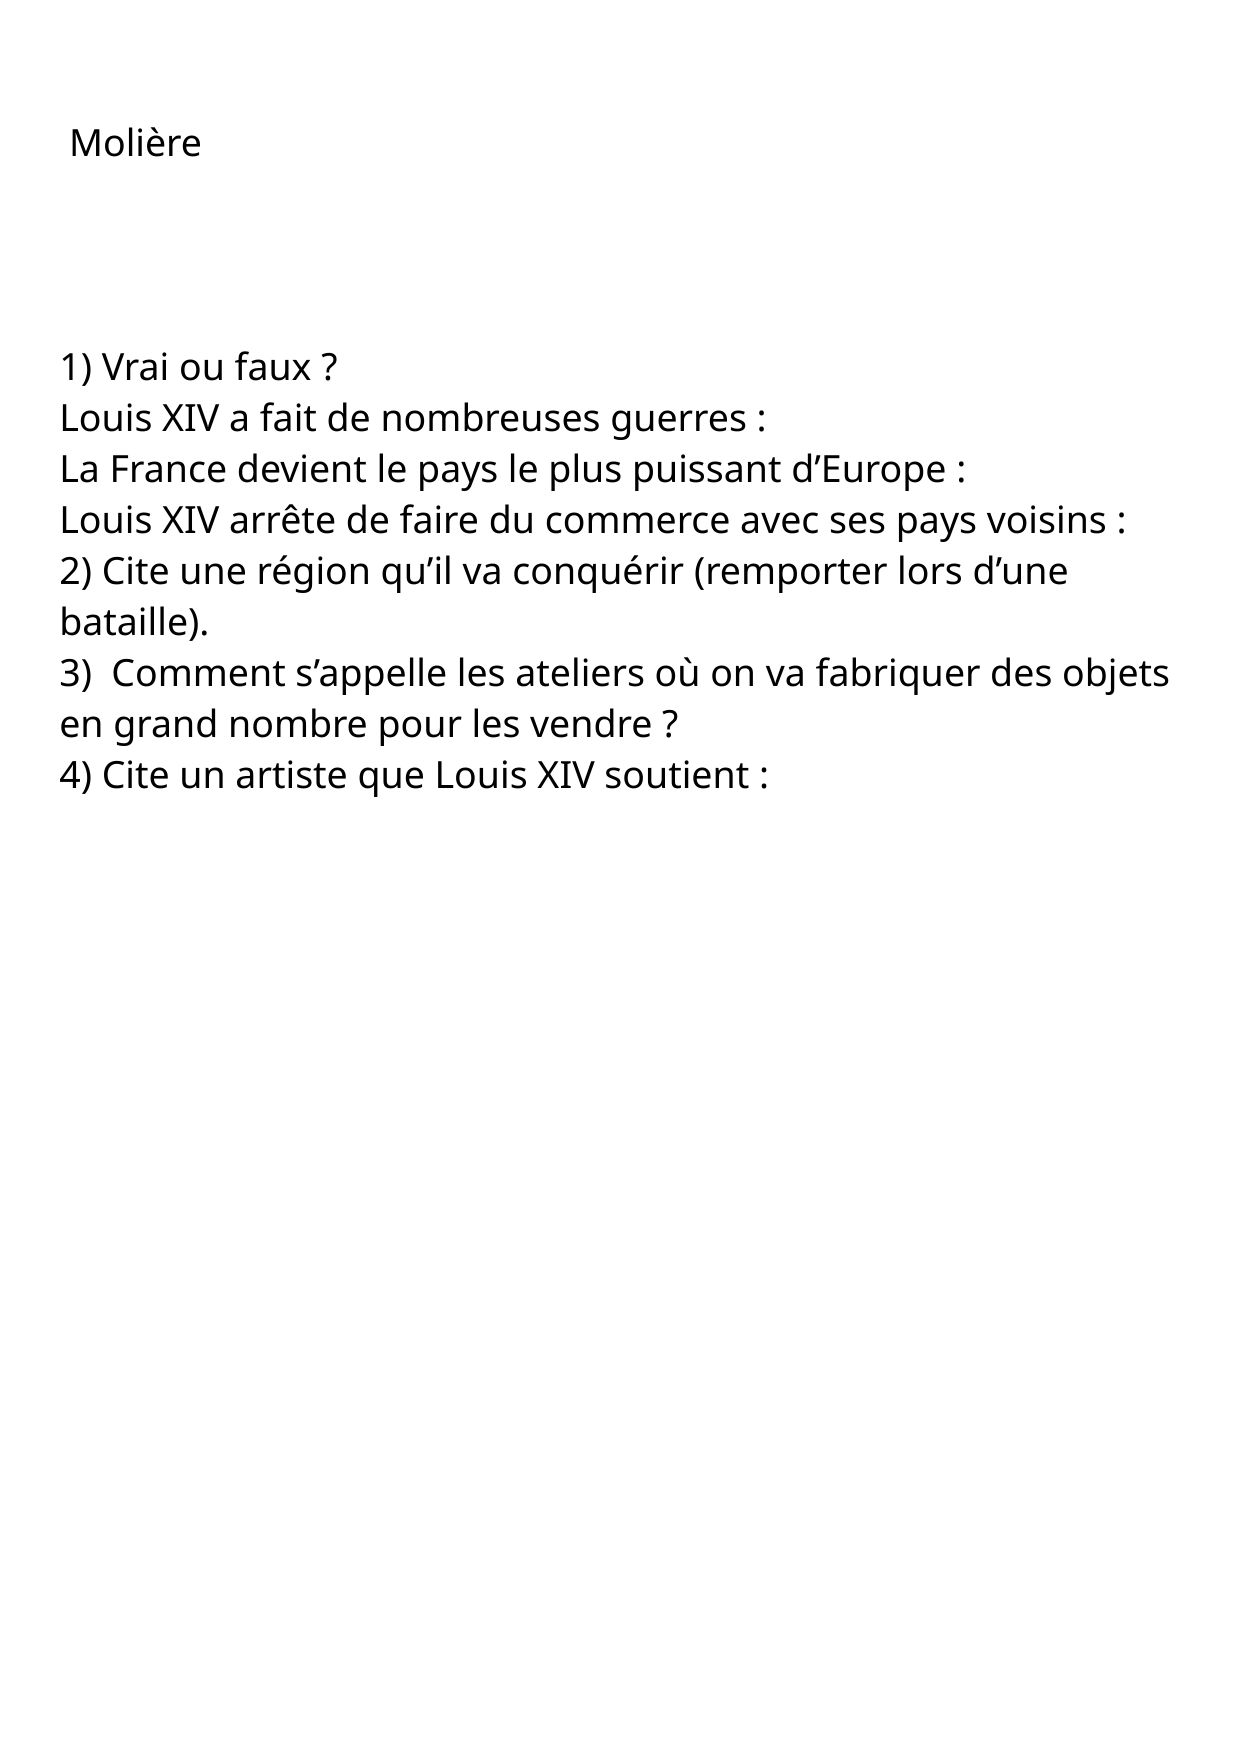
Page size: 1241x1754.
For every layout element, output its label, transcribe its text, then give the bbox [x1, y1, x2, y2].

text 2) Cite une région qu’il va conquérir (remporter lors d’une bataille). [59, 544, 1181, 646]
text Louis XIV arrête de faire du commerce avec ses pays voisins : [59, 493, 1181, 544]
text 1) Vrai ou faux ? [59, 340, 1181, 391]
text 3) Comment s’appelle les ateliers où on va fabriquer des objets en grand nombre pour les vendre ? [59, 646, 1181, 748]
text Louis XIV a fait de nombreuses guerres : [59, 391, 1181, 442]
text Molière [59, 117, 1181, 168]
text La France devient le pays le plus puissant d’Europe : [59, 442, 1181, 493]
text 4) Cite un artiste que Louis XIV soutient : [59, 748, 1181, 799]
